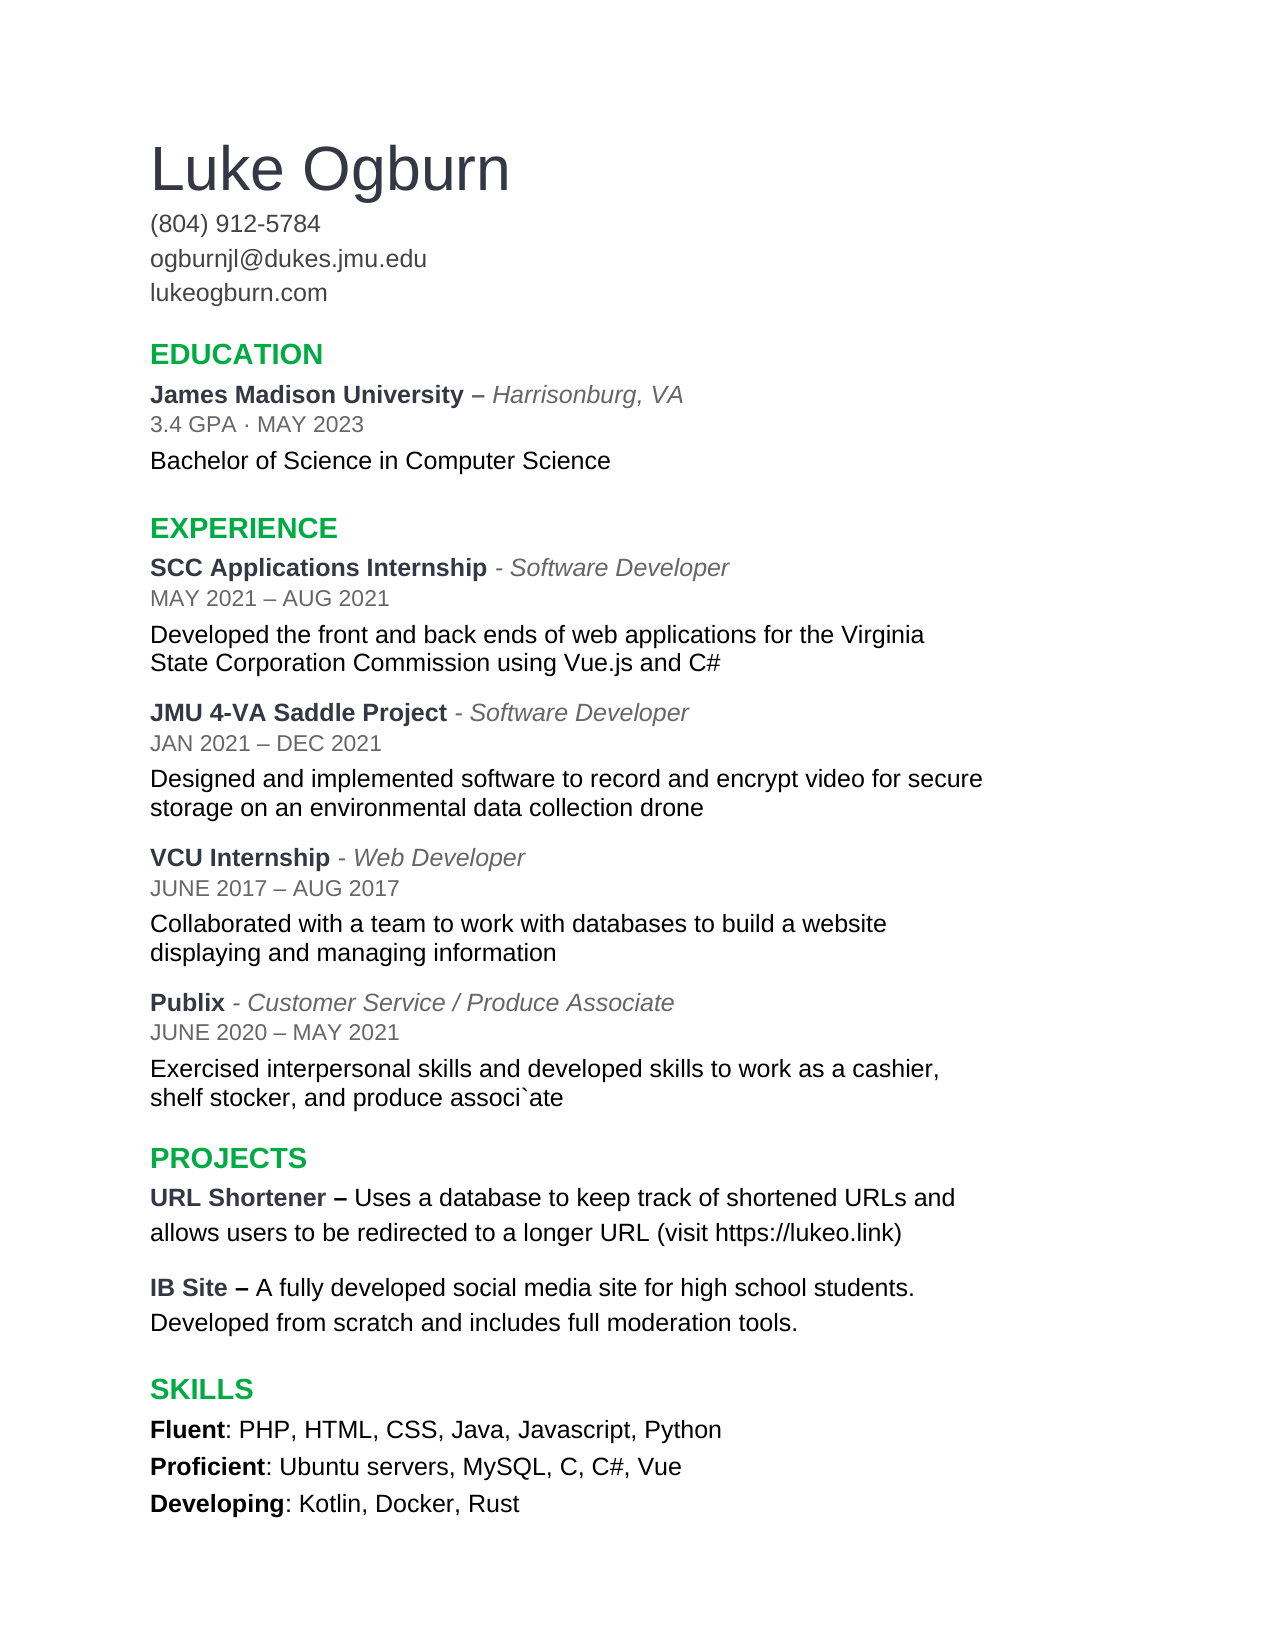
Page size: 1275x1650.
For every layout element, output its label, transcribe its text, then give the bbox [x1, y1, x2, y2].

text MAY 2021 – AUG 2021 [150, 585, 984, 611]
text Developed the front and back ends of web applications for the Virginia State Corporation Commission using Vue.js and C# [150, 619, 984, 677]
subtitle SKILLS [150, 1372, 937, 1406]
subtitle Publix - Customer Service / Produce Associate [150, 987, 984, 1016]
text lukeogburn.com [150, 278, 984, 307]
list Fluent: PHP, HTML, CSS, Java, Javascript, Python [150, 1414, 984, 1443]
text ogburnjl@dukes.jmu.edu [150, 244, 984, 272]
text IB Site – A fully developed social media site for high school students. Developed from scratch and includes full moderation tools. [150, 1273, 984, 1336]
subtitle EDUCATION [150, 337, 937, 371]
text JAN 2021 – DEC 2021 [150, 730, 984, 756]
text URL Shortener – Uses a database to keep track of shortened URLs and allows users to be redirected to a longer URL (visit https://lukeo.link) [150, 1183, 984, 1247]
text Exercised interpersonal skills and developed skills to work as a cashier, shelf stocker, and produce associ`ate [150, 1054, 984, 1111]
text Collaborated with a team to work with databases to build a website displaying and managing information [150, 909, 984, 967]
title Luke Ogburn [150, 131, 937, 203]
text Developing: Kotlin, Docker, Rust [150, 1489, 1069, 1518]
subtitle PROJECTS [150, 1141, 937, 1175]
list Proficient: Ubuntu servers, MySQL, C, C#, Vue [150, 1452, 984, 1481]
text 3.4 GPA · MAY 2023 [150, 411, 984, 438]
subtitle VCU Internship - Web Developer [150, 843, 984, 871]
text JUNE 2017 – AUG 2017 [150, 874, 984, 901]
subtitle JMU 4-VA Saddle Project - Software Developer [150, 698, 984, 727]
text Designed and implemented software to record and encrypt video for secure storage on an environmental data collection drone [150, 764, 984, 822]
subtitle SCC Applications Internship - Software Developer [150, 553, 984, 582]
text Bachelor of Science in Computer Science [150, 446, 984, 475]
text (804) 912-5784 [150, 209, 984, 238]
subtitle EXPERIENCE [150, 511, 937, 544]
text JUNE 2020 – MAY 2021 [150, 1019, 984, 1046]
subtitle James Madison University – Harrisonburg, VA [150, 380, 984, 408]
